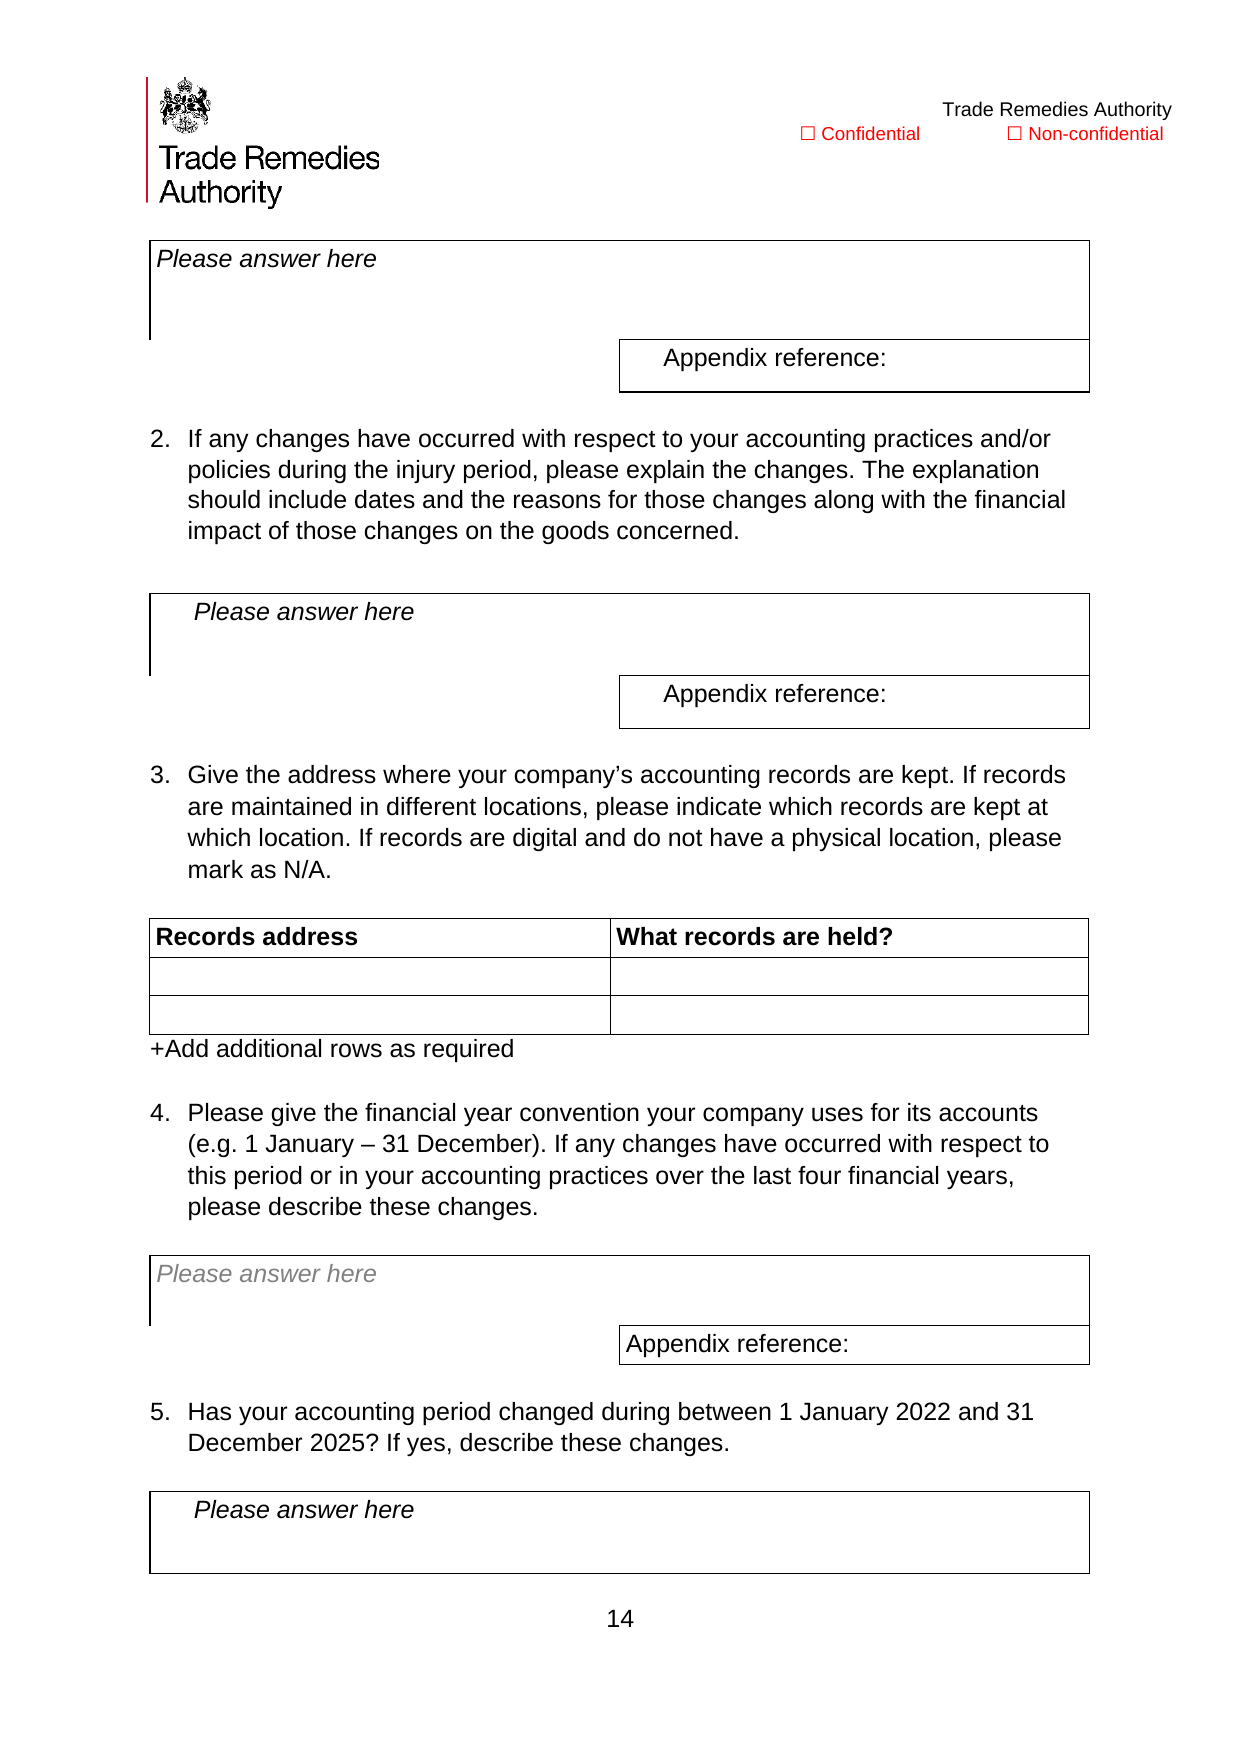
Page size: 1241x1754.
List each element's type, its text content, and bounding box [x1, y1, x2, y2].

table_cell [611, 996, 1088, 1033]
table_cell [150, 340, 619, 391]
table_cell [611, 958, 1088, 995]
table_header Please answer here [151, 594, 1089, 675]
table_cell [150, 958, 610, 995]
text +Add additional rows as required [150, 1034, 1090, 1063]
table_cell Appendix reference: [620, 340, 1089, 391]
list Please give the financial year convention your company uses for its accounts (e.g. 1 January – 31 December). If any changes have occurred with respect to this period or in your accounting practices over the last four financial years, please describe these changes. [150, 1098, 1090, 1221]
table_header Records address [150, 919, 610, 957]
table_cell Appendix reference: [620, 1326, 1089, 1364]
table_cell Appendix reference: [620, 676, 1089, 728]
table_cell [150, 996, 610, 1033]
table_cell [150, 1326, 619, 1364]
list Give the address where your company’s accounting records are kept. If records are maintained in different locations, please indicate which records are kept at which location. If records are digital and do not have a physical location, please mark as N/A. [150, 760, 1090, 884]
table_header Please answer here [151, 241, 1089, 338]
table_cell [150, 676, 619, 728]
list If any changes have occurred with respect to your accounting practices and/or policies during the injury period, please explain the changes. The explanation should include dates and the reasons for those changes along with the financial impact of those changes on the goods concerned. [150, 424, 1090, 545]
table_header Please answer here [151, 1256, 1089, 1325]
table_header Please answer here [151, 1492, 1089, 1573]
list Has your accounting period changed during between 1 January 2022 and 31 December 2025? If yes, describe these changes. [150, 1396, 1090, 1488]
table_header What records are held? [611, 919, 1088, 957]
